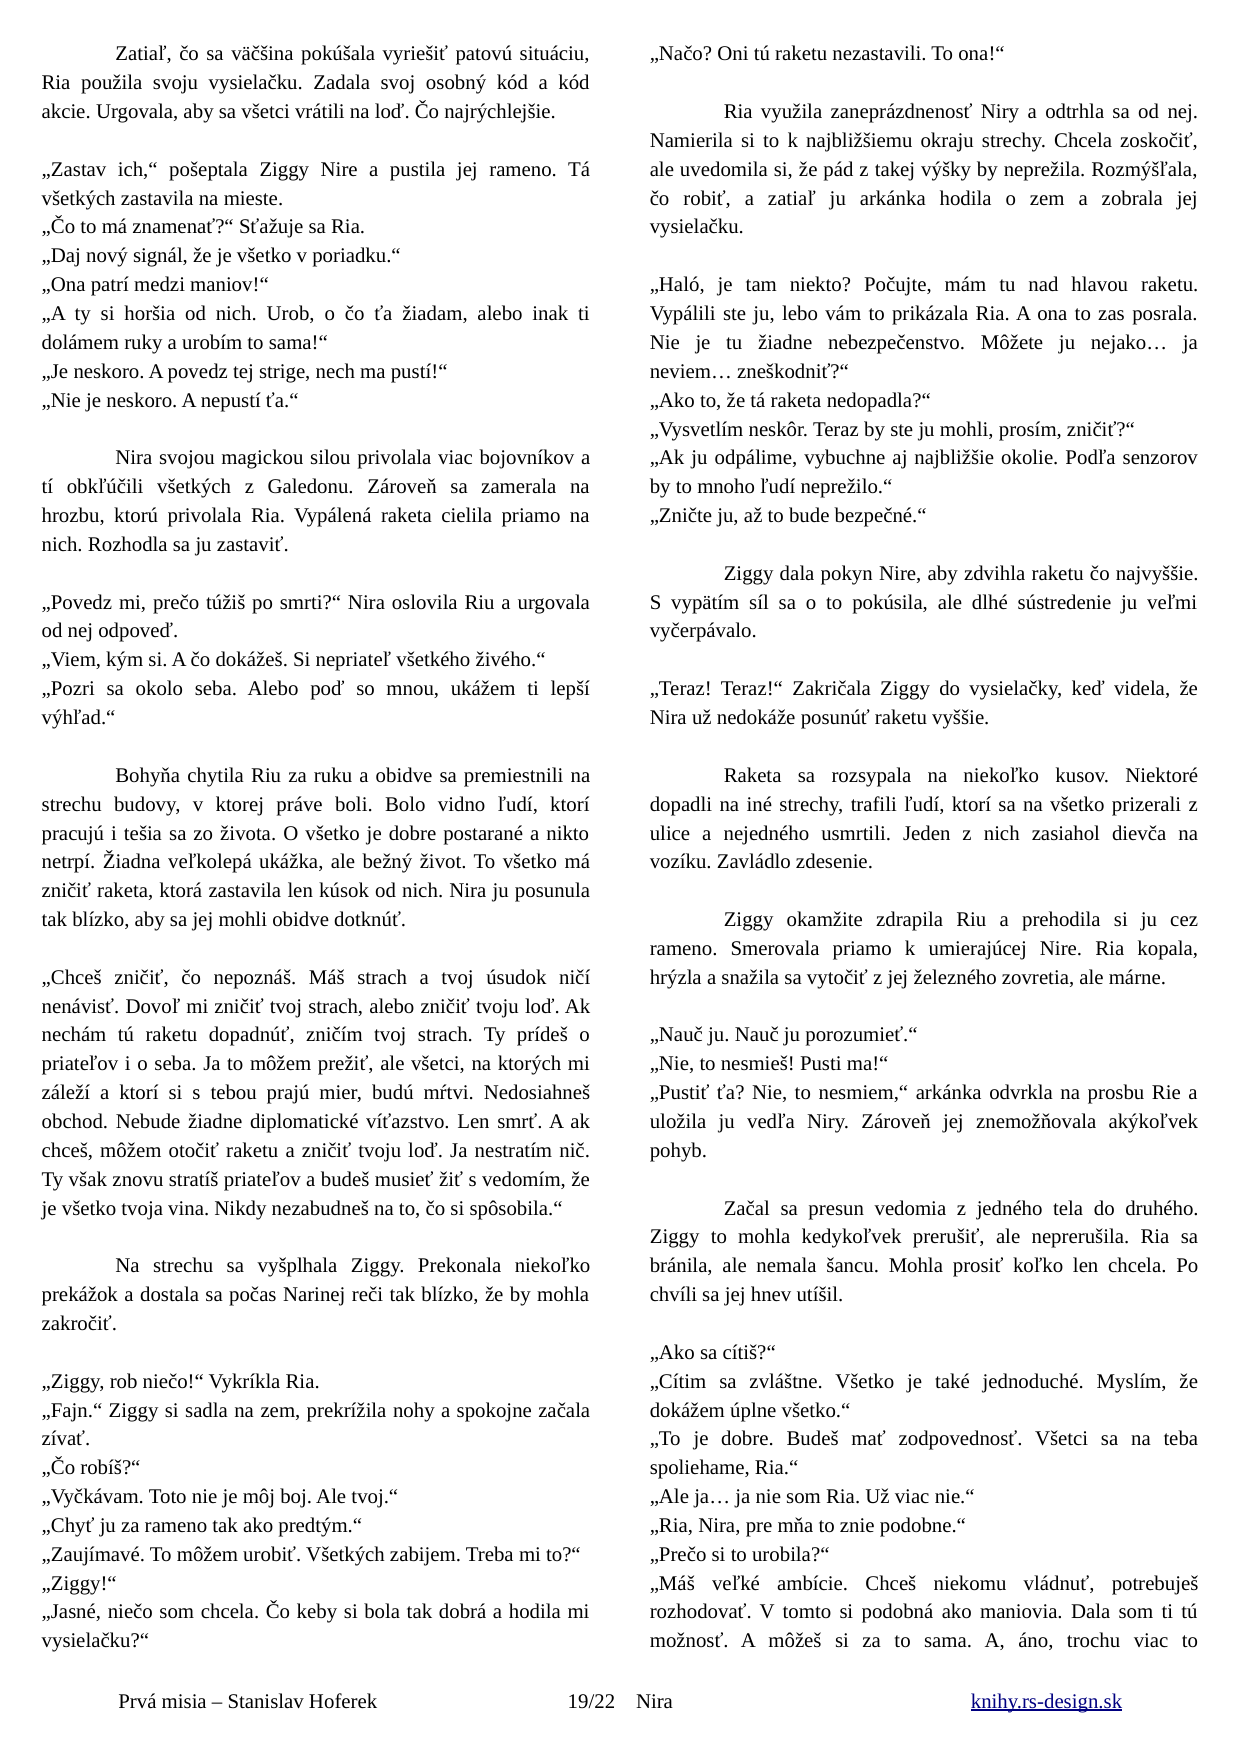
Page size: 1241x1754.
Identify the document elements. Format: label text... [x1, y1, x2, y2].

text Zatiaľ, čo sa väčšina pokúšala vyriešiť patovú situáciu, Ria použila svoju vysielačku. Zadala svoj osobný kód a kód akcie. Urgovala, aby sa všetci vrátili na loď. Čo najrýchlejšie. [41, 41, 591, 123]
text „Ziggy, rob niečo!“ Vykríkla Ria. [41, 1369, 591, 1393]
text „Jasné, niečo som chcela. Čo keby si bola tak dobrá a hodila mi vysielačku?“ [41, 1599, 591, 1652]
text „Nie je neskoro. A nepustí ťa.“ [41, 388, 591, 412]
text „Viem, kým si. A čo dokážeš. Si nepriateľ všetkého živého.“ [41, 647, 591, 671]
text „A ty si horšia od nich. Urob, o čo ťa žiadam, alebo inak ti dolámem ruky a urobím to sama!“ [41, 301, 591, 354]
text „Ria, Nira, pre mňa to znie podobne.“ [649, 1513, 1199, 1537]
text „Ona patrí medzi maniov!“ [41, 272, 591, 296]
text „Teraz! Teraz!“ Zakričala Ziggy do vysielačky, keď videla, že Nira už nedokáže posunúť raketu vyššie. [649, 676, 1199, 729]
text „Povedz mi, prečo túžiš po smrti?“ Nira oslovila Riu a urgovala od nej odpoveď. [41, 589, 591, 642]
text „Máš veľké ambície. Chceš niekomu vládnuť, potrebuješ rozhodovať. V tomto si podobná ako maniovia. Dala som ti tú možnosť. A môžeš si za to sama. A, áno, trochu viac to [649, 1571, 1199, 1652]
text „Ale ja… ja nie som Ria. Už viac nie.“ [649, 1484, 1199, 1508]
text Bohyňa chytila Riu za ruku a obidve sa premiestnili na strechu budovy, v ktorej práve boli. Bolo vidno ľudí, ktorí pracujú i tešia sa zo života. O všetko je dobre postarané a nikto netrpí. Žiadna veľkolepá ukážka, ale bežný život. To všetko má zničiť raketa, ktorá zastavila len kúsok od nich. Nira ju posunula tak blízko, aby sa jej mohli obidve dotknúť. [41, 763, 591, 931]
text „Vyčkávam. Toto nie je môj boj. Ale tvoj.“ [41, 1484, 591, 1508]
text „Chyť ju za rameno tak ako predtým.“ [41, 1513, 591, 1537]
text „Nauč ju. Nauč ju porozumieť.“ [649, 1022, 1199, 1046]
text „Haló, je tam niekto? Počujte, mám tu nad hlavou raketu. Vypálili ste ju, lebo vám to prikázala Ria. A ona to zas posrala. Nie je tu žiadne nebezpečenstvo. Môžete ju nejako… ja neviem… zneškodniť?“ [649, 272, 1199, 383]
text „To je dobre. Budeš mať zodpovednosť. Všetci sa na teba spoliehame, Ria.“ [649, 1426, 1199, 1479]
text „Pustiť ťa? Nie, to nesmiem,“ arkánka odvrkla na prosbu Rie a uložila ju vedľa Niry. Zároveň jej znemožňovala akýkoľvek pohyb. [649, 1080, 1199, 1162]
text „Ako sa cítiš?“ [649, 1340, 1199, 1364]
text „Ako to, že tá raketa nedopadla?“ [649, 388, 1199, 412]
text Ziggy dala pokyn Nire, aby zdvihla raketu čo najvyššie. S vypätím síl sa o to pokúsila, ale dlhé sústredenie ju veľmi vyčerpávalo. [649, 561, 1199, 642]
text „Ak ju odpálime, vybuchne aj najbližšie okolie. Podľa senzorov by to mnoho ľudí neprežilo.“ [649, 445, 1199, 498]
text „Daj nový signál, že je všetko v poriadku.“ [41, 243, 591, 267]
text „Čo robíš?“ [41, 1455, 591, 1479]
text „Prečo si to urobila?“ [649, 1542, 1199, 1566]
text „Vysvetlím neskôr. Teraz by ste ju mohli, prosím, zničiť?“ [649, 416, 1199, 441]
text „Zničte ju, až to bude bezpečné.“ [649, 503, 1199, 527]
text „Nie, to nesmieš! Pusti ma!“ [649, 1051, 1199, 1075]
text Ria využila zaneprázdnenosť Niry a odtrhla sa od nej. Namierila si to k najbližšiemu okraju strechy. Chcela zoskočiť, ale uvedomila si, že pád z takej výšky by neprežila. Rozmýšľala, čo robiť, a zatiaľ ju arkánka hodila o zem a zobrala jej vysielačku. [649, 99, 1199, 238]
text „Zastav ich,“ pošeptala Ziggy Nire a pustila jej rameno. Tá všetkých zastavila na mieste. [41, 157, 591, 210]
text Začal sa presun vedomia z jedného tela do druhého. Ziggy to mohla kedykoľvek prerušiť, ale neprerušila. Ria sa bránila, ale nemala šancu. Mohla prosiť koľko len chcela. Po chvíli sa jej hnev utíšil. [649, 1196, 1199, 1306]
text „Ziggy!“ [41, 1571, 591, 1595]
text „Chceš zničiť, čo nepoznáš. Máš strach a tvoj úsudok ničí nenávisť. Dovoľ mi zničiť tvoj strach, alebo zničiť tvoju loď. Ak nechám tú raketu dopadnúť, zničím tvoj strach. Ty prídeš o priateľov i o seba. Ja to môžem prežiť, ale všetci, na ktorých mi záleží a ktorí si s tebou prajú mier, budú mŕtvi. Nedosiahneš obchod. Nebude žiadne diplomatické víťazstvo. Len smrť. A ak chceš, môžem otočiť raketu a zničiť tvoju loď. Ja nestratím nič. Ty však znovu stratíš priateľov a budeš musieť žiť s vedomím, že je všetko tvoja vina. Nikdy nezabudneš na to, čo si spôsobila.“ [41, 965, 591, 1219]
text „Je neskoro. A povedz tej strige, nech ma pustí!“ [41, 359, 591, 383]
text „Načo? Oni tú raketu nezastavili. To ona!“ [649, 41, 1199, 65]
text „Čo to má znamenať?“ Sťažuje sa Ria. [41, 214, 591, 238]
text Na strechu sa vyšplhala Ziggy. Prekonala niekoľko prekážok a dostala sa počas Narinej reči tak blízko, že by mohla zakročiť. [41, 1253, 591, 1335]
text „Cítim sa zvláštne. Všetko je také jednoduché. Myslím, že dokážem úplne všetko.“ [649, 1369, 1199, 1422]
text „Zaujímavé. To môžem urobiť. Všetkých zabijem. Treba mi to?“ [41, 1542, 591, 1566]
text „Fajn.“ Ziggy si sadla na zem, prekrížila nohy a spokojne začala zívať. [41, 1397, 591, 1450]
text „Pozri sa okolo seba. Alebo poď so mnou, ukážem ti lepší výhľad.“ [41, 676, 591, 729]
text Raketa sa rozsypala na niekoľko kusov. Niektoré dopadli na iné strechy, trafili ľudí, ktorí sa na všetko prizerali z ulice a nejedného usmrtili. Jeden z nich zasiahol dievča na vozíku. Zavládlo zdesenie. [649, 763, 1199, 873]
text Nira svojou magickou silou privolala viac bojovníkov a tí obkľúčili všetkých z Galedonu. Zároveň sa zamerala na hrozbu, ktorú privolala Ria. Vypálená raketa cielila priamo na nich. Rozhodla sa ju zastaviť. [41, 445, 591, 556]
text Ziggy okamžite zdrapila Riu a prehodila si ju cez rameno. Smerovala priamo k umierajúcej Nire. Ria kopala, hrýzla a snažila sa vytočiť z jej železného zovretia, ale márne. [649, 907, 1199, 989]
